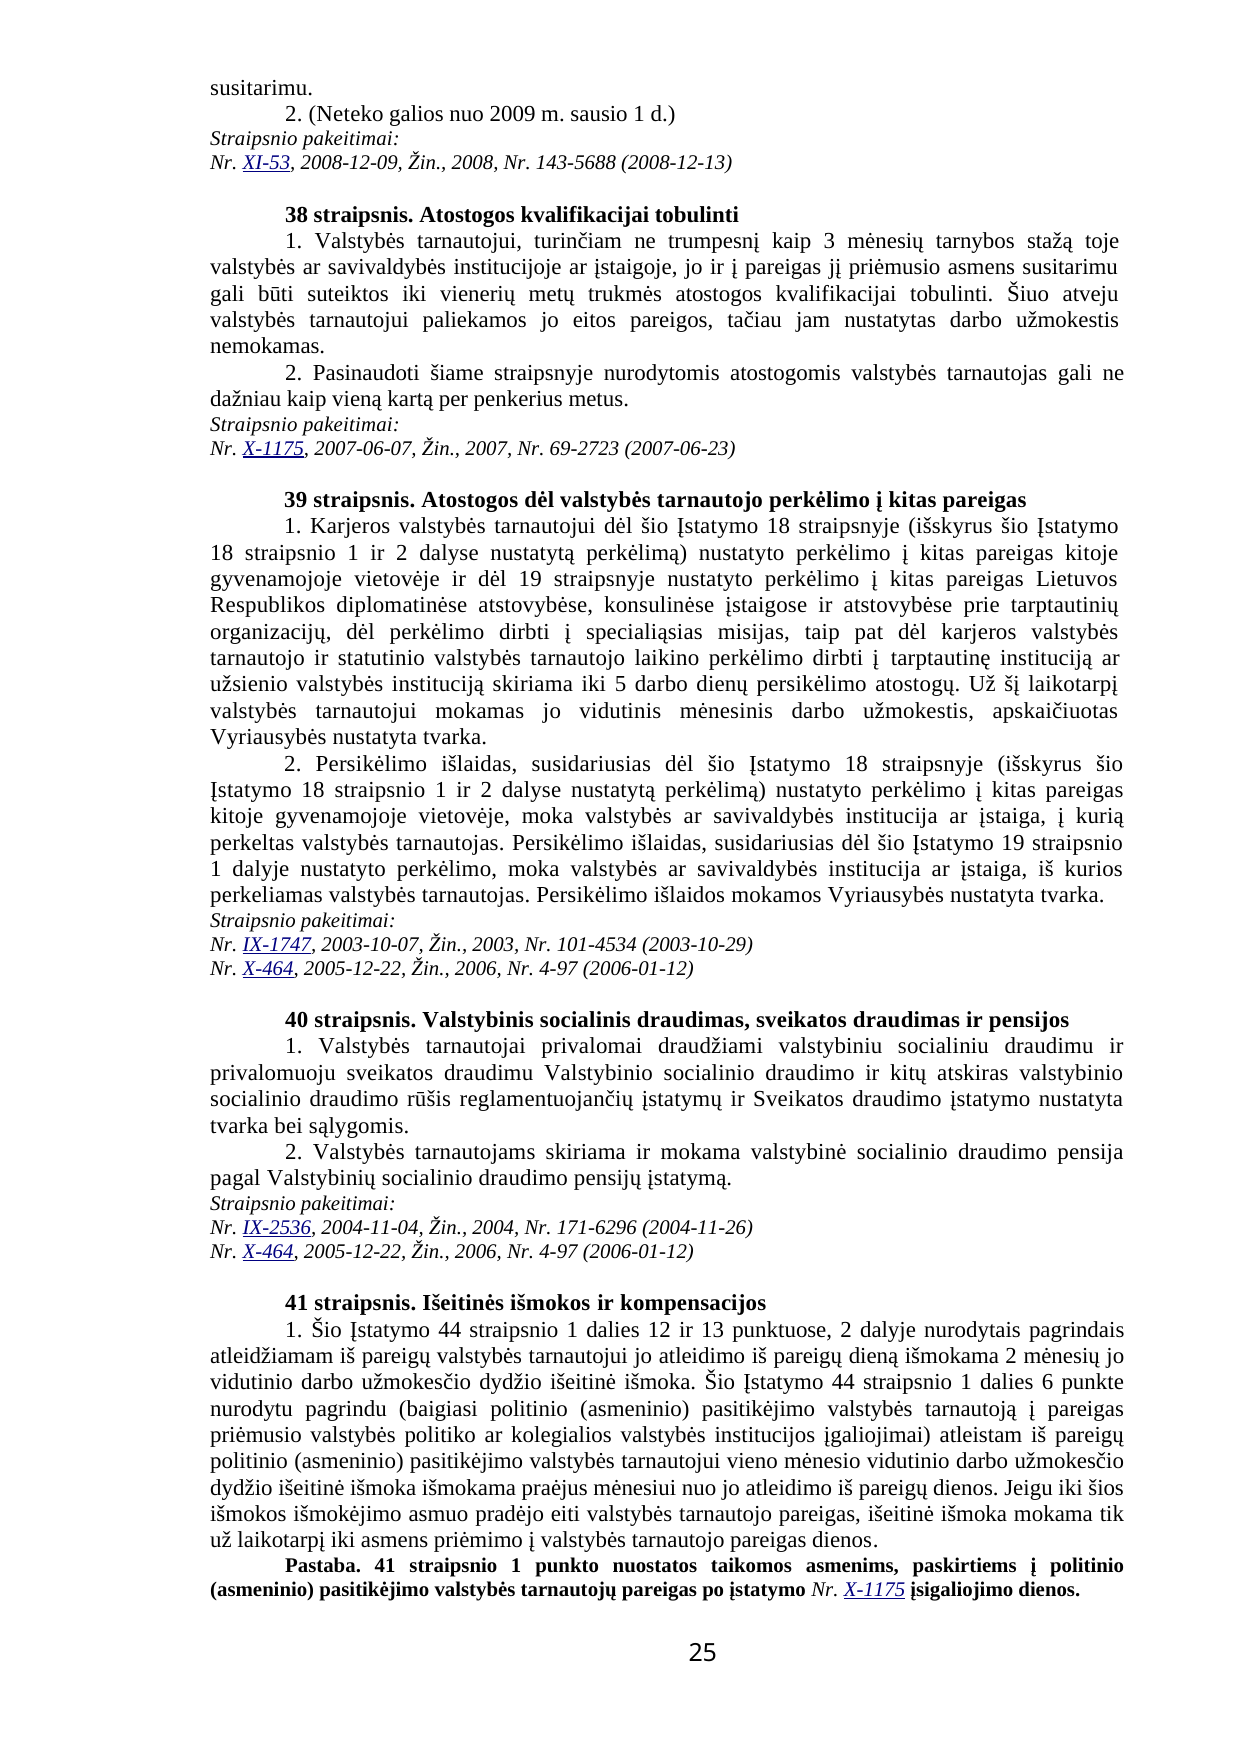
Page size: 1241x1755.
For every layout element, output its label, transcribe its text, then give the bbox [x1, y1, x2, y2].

text Nr. IX-1747, 2003-10-07, Žin., 2003, Nr. 101-4534 (2003-10-29) [210, 932, 1120, 956]
text 2. Persikėlimo išlaidas, susidariusias dėl šio Įstatymo 18 straipsnyje (išskyrus šio Įstatymo 18 straipsnio 1 ir 2 dalyse nustatytą perkėlimą) nustatyto perkėlimo į kitas pareigas kitoje gyvenamojoje vietovėje, moka valstybės ar savivaldybės institucija ar įstaiga, į kurią perkeltas valstybės tarnautojas. Persikėlimo išlaidas, susidariusias dėl šio Įstatymo 19 straipsnio 1 dalyje nustatyto perkėlimo, moka valstybės ar savivaldybės institucija ar įstaiga, iš kurios perkeliamas valstybės tarnautojas. Persikėlimo išlaidos mokamos Vyriausybės nustatyta tvarka. [210, 749, 1126, 908]
text 39 straipsnis. Atostogos dėl valstybės tarnautojo perkėlimo į kitas pareigas [210, 486, 1120, 512]
text Pastaba. 41 straipsnio 1 punkto nuostatos taikomos asmenims, paskirtiems į politinio (asmeninio) pasitikėjimo valstybės tarnautojų pareigas po įstatymo Nr. X-1175 įsigaliojimo dienos. [210, 1553, 1126, 1601]
text 1. Valstybės tarnautojui, turinčiam ne trumpesnį kaip 3 mėnesių tarnybos stažą toje valstybės ar savivaldybės institucijoje ar įstaigoje, jo ir į pareigas jį priėmusio asmens susitarimu gali būti suteiktos iki vienerių metų trukmės atostogos kvalifikacijai tobulinti. Šiuo atveju valstybės tarnautojui paliekamos jo eitos pareigos, tačiau jam nustatytas darbo užmokestis nemokamas. [210, 227, 1120, 359]
text susitarimu. [210, 73, 1126, 100]
text Nr. X-464, 2005-12-22, Žin., 2006, Nr. 4-97 (2006-01-12) [210, 956, 1120, 980]
text 2. Pasinaudoti šiame straipsnyje nurodytomis atostogomis valstybės tarnautojas gali ne dažniau kaip vieną kartą per penkerius metus. [210, 359, 1126, 412]
text 2. Valstybės tarnautojams skiriama ir mokama valstybinė socialinio draudimo pensija pagal Valstybinių socialinio draudimo pensijų įstatymą. [210, 1138, 1126, 1191]
text 1. Šio Įstatymo 44 straipsnio 1 dalies 12 ir 13 punktuose, 2 dalyje nurodytais pagrindais atleidžiamam iš pareigų valstybės tarnautojui jo atleidimo iš pareigų dieną išmokama 2 mėnesių jo vidutinio darbo užmokesčio dydžio išeitinė išmoka. Šio Įstatymo 44 straipsnio 1 dalies 6 punkte nurodytu pagrindu (baigiasi politinio (asmeninio) pasitikėjimo valstybės tarnautoją į pareigas priėmusio valstybės politiko ar kolegialios valstybės institucijos įgaliojimai) atleistam iš pareigų politinio (asmeninio) pasitikėjimo valstybės tarnautojui vieno mėnesio vidutinio darbo užmokesčio dydžio išeitinė išmoka išmokama praėjus mėnesiui nuo jo atleidimo iš pareigų dienos. Jeigu iki šios išmokos išmokėjimo asmuo pradėjo eiti valstybės tarnautojo pareigas, išeitinė išmoka mokama tik už laikotarpį iki asmens priėmimo į valstybės tarnautojo pareigas dienos. [210, 1316, 1126, 1553]
text 1. Karjeros valstybės tarnautojui dėl šio Įstatymo 18 straipsnyje (išskyrus šio Įstatymo 18 straipsnio 1 ir 2 dalyse nustatytą perkėlimą) nustatyto perkėlimo į kitas pareigas kitoje gyvenamojoje vietovėje ir dėl 19 straipsnyje nustatyto perkėlimo į kitas pareigas Lietuvos Respublikos diplomatinėse atstovybėse, konsulinėse įstaigose ir atstovybėse prie tarptautinių organizacijų, dėl perkėlimo dirbti į specialiąsias misijas, taip pat dėl karjeros valstybės tarnautojo ir statutinio valstybės tarnautojo laikino perkėlimo dirbti į tarptautinę instituciją ar užsienio valstybės instituciją skiriama iki 5 darbo dienų persikėlimo atostogų. Už šį laikotarpį valstybės tarnautojui mokamas jo vidutinis mėnesinis darbo užmokestis, apskaičiuotas Vyriausybės nustatyta tvarka. [210, 512, 1120, 749]
text 41 straipsnis. Išeitinės išmokos ir kompensacijos [210, 1289, 1126, 1316]
text 1. Valstybės tarnautojai privalomai draudžiami valstybiniu socialiniu draudimu ir privalomuoju sveikatos draudimu Valstybinio socialinio draudimo ir kitų atskiras valstybinio socialinio draudimo rūšis reglamentuojančių įstatymų ir Sveikatos draudimo įstatymo nustatyta tvarka bei sąlygomis. [210, 1033, 1126, 1138]
text Straipsnio pakeitimai: [210, 126, 1120, 150]
text Nr. X-464, 2005-12-22, Žin., 2006, Nr. 4-97 (2006-01-12) [210, 1239, 1120, 1263]
text Straipsnio pakeitimai: [210, 412, 1120, 436]
text Nr. X-1175, 2007-06-07, Žin., 2007, Nr. 69-2723 (2007-06-23) [210, 436, 1120, 460]
text 2. (Neteko galios nuo 2009 m. sausio 1 d.) [210, 100, 1126, 126]
text Nr. XI-53, 2008-12-09, Žin., 2008, Nr. 143-5688 (2008-12-13) [210, 150, 1120, 174]
text 40 straipsnis. Valstybinis socialinis draudimas, sveikatos draudimas ir pensijos [285, 1006, 1126, 1033]
text Straipsnio pakeitimai: [210, 1191, 1126, 1215]
text 38 straipsnis. Atostogos kvalifikacijai tobulinti [210, 201, 1120, 227]
text Straipsnio pakeitimai: [210, 908, 1126, 932]
text Nr. IX-2536, 2004-11-04, Žin., 2004, Nr. 171-6296 (2004-11-26) [210, 1215, 1120, 1239]
